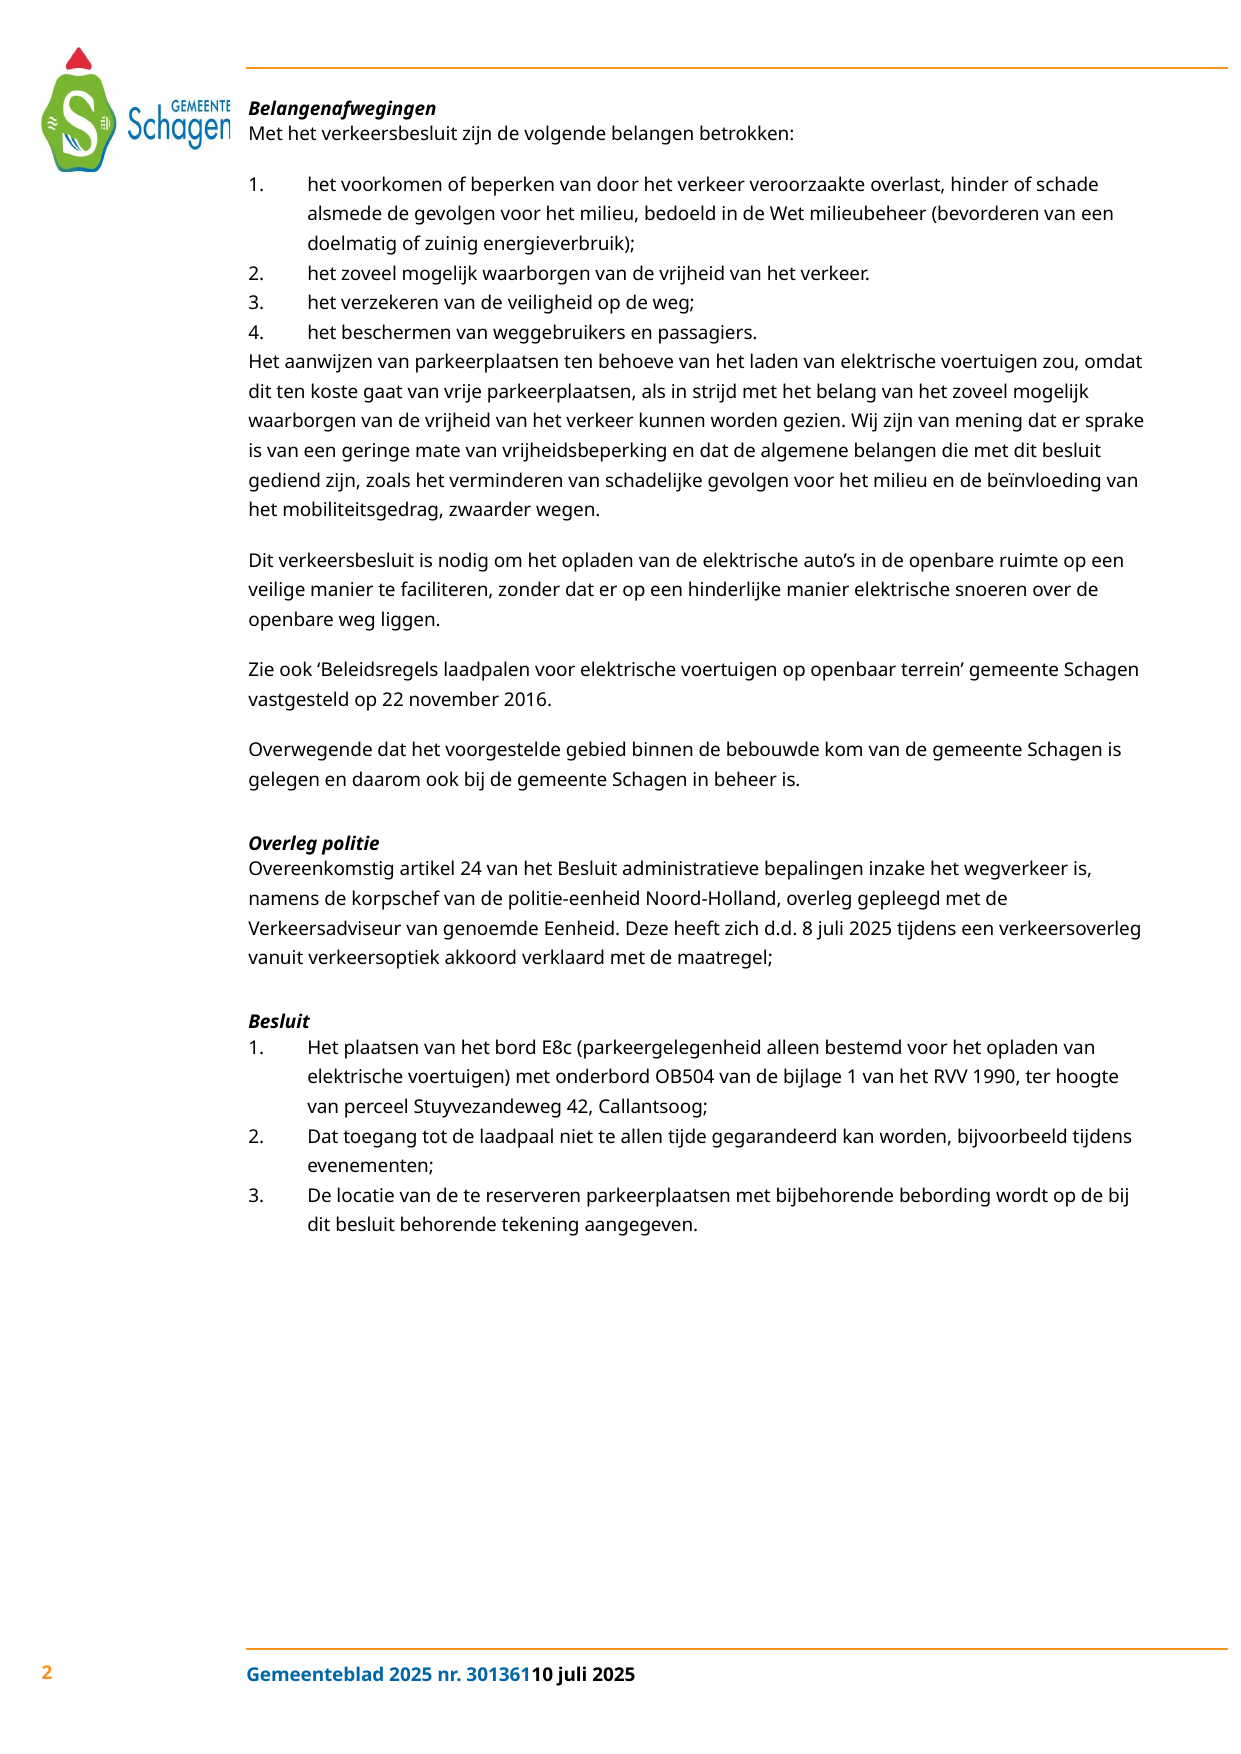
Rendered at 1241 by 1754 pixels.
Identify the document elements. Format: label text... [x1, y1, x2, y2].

text Zie ook ‘Beleidsregels laadpalen voor elektrische voertuigen op openbaar terrein’ gemeente Schagen vastgesteld op 22 november 2016. [248, 656, 1152, 712]
text Overeenkomstig artikel 24 van het Besluit administratieve bepalingen inzake het wegverkeer is, namens de korpschef van de politie-eenheid Noord-Holland, overleg gepleegd met de Verkeersadviseur van genoemde Eenheid. Deze heeft zich d.d. 8 juli 2025 tijdens een verkeersoverleg vanuit verkeersoptiek akkoord verklaard met de maatregel; [248, 856, 1152, 970]
list De locatie van de te reserveren parkeerplaatsen met bijbehorende bebording wordt op de bij dit besluit behorende tekening aangegeven. [248, 1182, 1152, 1237]
text Belangenafwegingen [248, 95, 1152, 121]
text Dit verkeersbesluit is nodig om het opladen van de elektrische auto’s in de openbare ruimte op een veilige manier te faciliteren, zonder dat er op een hinderlijke manier elektrische snoeren over de openbare weg liggen. [248, 547, 1152, 632]
list het voorkomen of beperken van door het verkeer veroorzaakte overlast, hinder of schade alsmede de gevolgen voor het milieu, bedoeld in de Wet milieubeheer (bevorderen van een doelmatig of zuinig energieverbruik); [248, 171, 1152, 256]
text Overwegende dat het voorgestelde gebied binnen de bebouwde kom van de gemeente Schagen is gelegen en daarom ook bij de gemeente Schagen in beheer is. [248, 736, 1152, 792]
picture [41, 47, 231, 172]
text Besluit [248, 1008, 1152, 1034]
list Dat toegang tot de laadpaal niet te allen tijde gegarandeerd kan worden, bijvoorbeeld tijdens evenementen; [248, 1123, 1152, 1178]
list het verzekeren van de veiligheid op de weg; [248, 289, 1152, 315]
text Met het verkeersbesluit zijn de volgende belangen betrokken: [248, 121, 1152, 146]
text Overleg politie [248, 830, 1152, 856]
list het zoveel mogelijk waarborgen van de vrijheid van het verkeer. [248, 260, 1152, 285]
list Het plaatsen van het bord E8c (parkeergelegenheid alleen bestemd voor het opladen van elektrische voertuigen) met onderbord OB504 van de bijlage 1 van het RVV 1990, ter hoogte van perceel Stuyvezandeweg 42, Callantsoog; [248, 1034, 1152, 1119]
list het beschermen van weggebruikers en passagiers. [248, 319, 1152, 344]
text Het aanwijzen van parkeerplaatsen ten behoeve van het laden van elektrische voertuigen zou, omdat dit ten koste gaat van vrije parkeerplaatsen, als in strijd met het belang van het zoveel mogelijk waarborgen van de vrijheid van het verkeer kunnen worden gezien. Wij zijn van mening dat er sprake is van een geringe mate van vrijheidsbeperking en dat de algemene belangen die met dit besluit gediend zijn, zoals het verminderen van schadelijke gevolgen voor het milieu en de beïnvloeding van het mobiliteitsgedrag, zwaarder wegen. [248, 348, 1152, 522]
